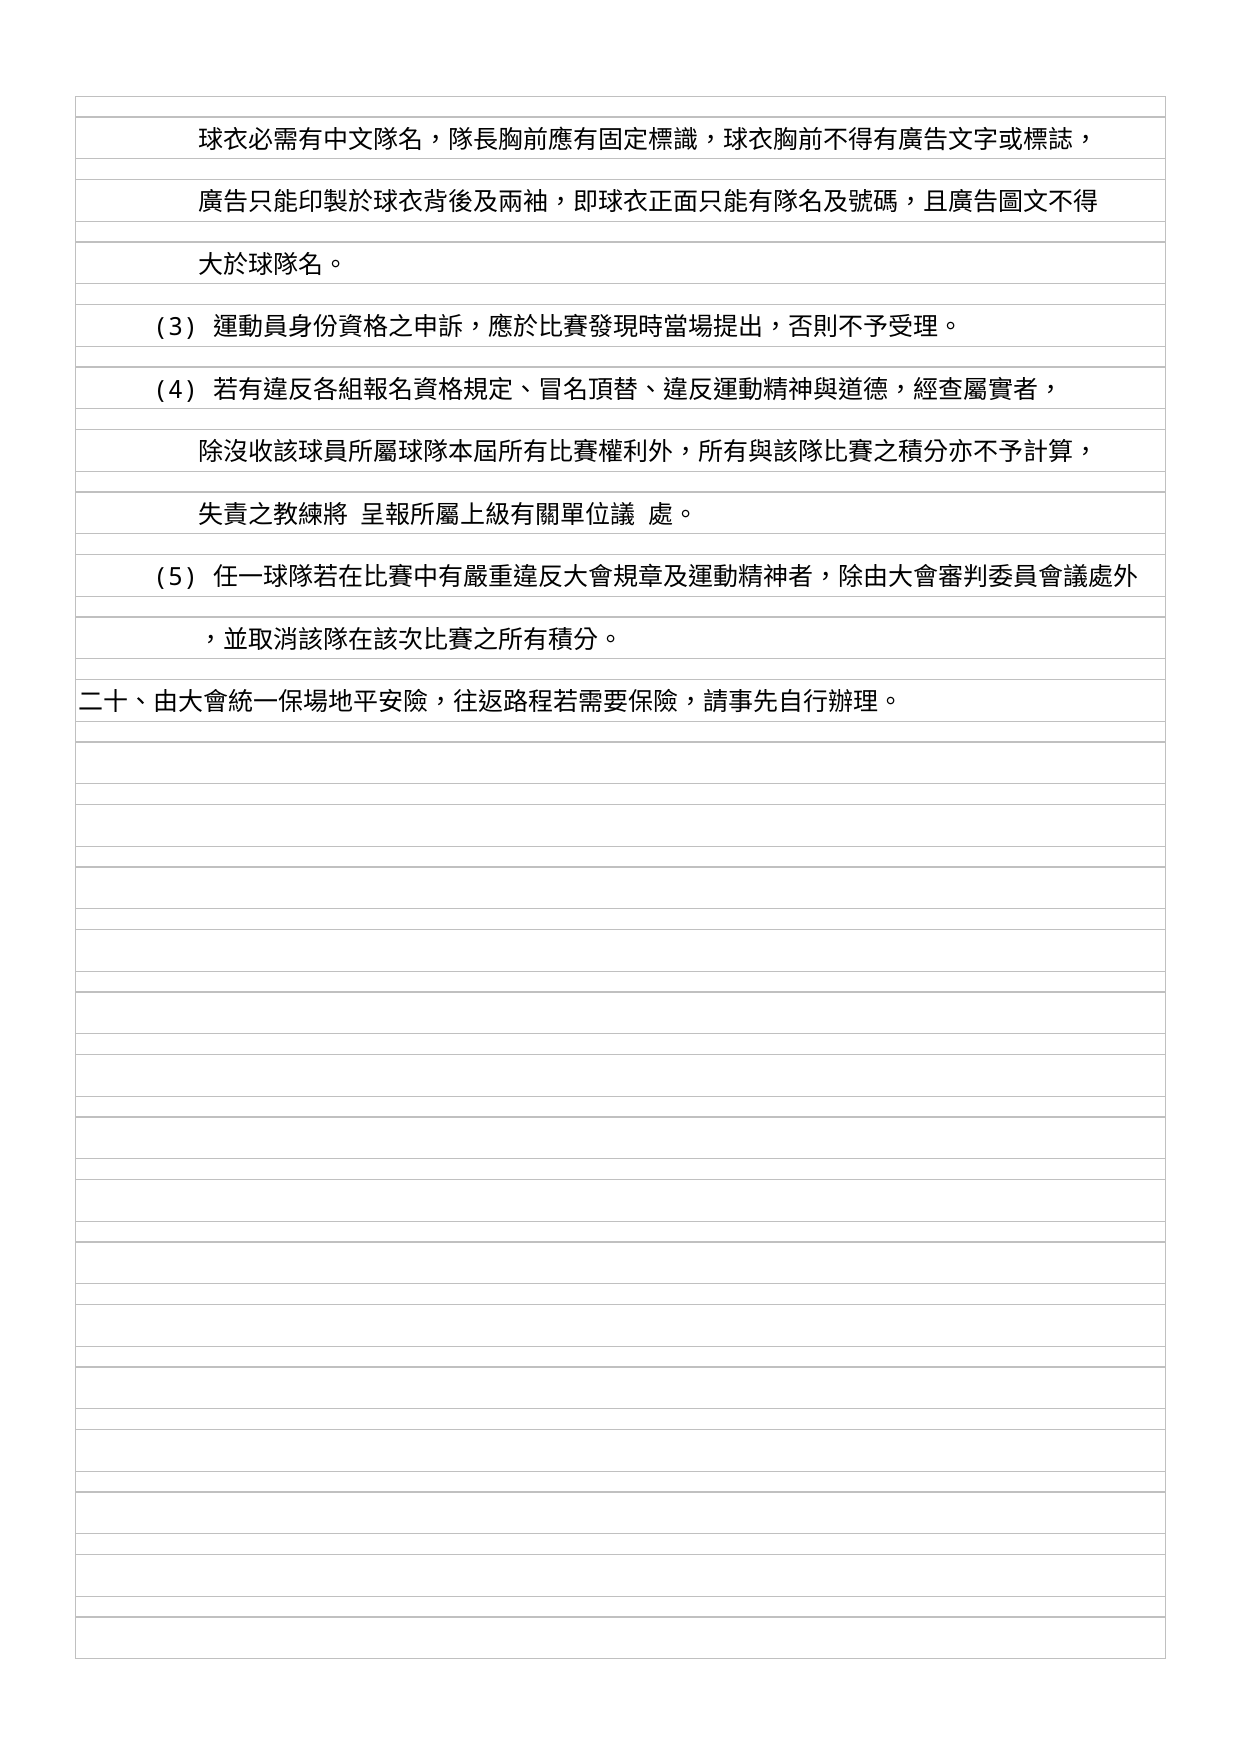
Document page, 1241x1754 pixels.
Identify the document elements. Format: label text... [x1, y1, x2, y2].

table_cell [76, 472, 866, 491]
table_cell [741, 618, 866, 658]
table_cell [866, 472, 1153, 491]
table_cell [76, 659, 1165, 679]
table_cell [866, 222, 1153, 241]
table_cell [1166, 346, 1240, 408]
table_cell [76, 409, 1165, 429]
table_cell [76, 284, 1153, 304]
table_cell ，並取消該隊在該次比賽之所有積分。 [76, 618, 741, 658]
table_cell [1153, 243, 1165, 283]
table_cell 除沒收該球員所屬球隊本屆所有比賽權利外，所有與該隊比賽之積分亦不予計算， [76, 430, 1165, 471]
table_cell [76, 597, 741, 616]
table_cell [866, 618, 1153, 658]
table_cell [1153, 472, 1165, 491]
table_cell [741, 243, 866, 283]
table_cell 二十、由大會統一保場地平安險，往返路程若需要保險，請事先自行辦理。 [76, 680, 1165, 721]
table_cell [1166, 283, 1240, 346]
table_cell (5) 任一球隊若在比賽中有嚴重違反大會規章及運動精神者，除由大會審判委員會議處外 [76, 555, 1165, 596]
table_cell [1153, 222, 1165, 241]
table_cell [1153, 493, 1165, 533]
table_cell [1166, 221, 1240, 283]
table_cell [76, 97, 1165, 116]
table_cell [76, 347, 1165, 366]
table_cell [741, 597, 866, 616]
table_cell [1153, 305, 1165, 346]
table_cell [1166, 96, 1240, 158]
table_cell [1153, 618, 1165, 658]
table_cell [636, 222, 741, 241]
table_cell [866, 597, 1153, 616]
table_cell [1153, 284, 1165, 304]
table_cell [481, 222, 636, 241]
table_cell [1166, 471, 1240, 533]
table_cell 球衣必需有中文隊名，隊長胸前應有固定標識，球衣胸前不得有廣告文字或標誌， [76, 118, 1165, 158]
table_cell 大於球隊名。 [76, 243, 481, 283]
table_cell [1166, 596, 1240, 658]
table_cell (3) 運動員身份資格之申訴，應於比賽發現時當場提出，否則不予受理。 [76, 305, 1153, 346]
table_cell [76, 222, 481, 241]
table_cell 失責之教練將 呈報所屬上級有關單位議 處。 [76, 493, 866, 533]
table_cell [636, 243, 741, 283]
table_cell (4) 若有違反各組報名資格規定、冒名頂替、違反運動精神與道德，經查屬實者， [76, 368, 1165, 408]
table_cell [741, 222, 866, 241]
table_cell [76, 159, 1165, 179]
table_cell [1153, 597, 1165, 616]
table_cell [866, 243, 1153, 283]
table_cell [76, 534, 1165, 554]
table_cell [481, 243, 636, 283]
table_cell [1166, 408, 1240, 471]
table_cell [1166, 158, 1240, 221]
table_cell 廣告只能印製於球衣背後及兩袖，即球衣正面只能有隊名及號碼，且廣告圖文不得 [76, 180, 1165, 221]
table_cell [866, 493, 1153, 533]
table_cell [1166, 533, 1240, 596]
table_cell [1166, 658, 1240, 721]
